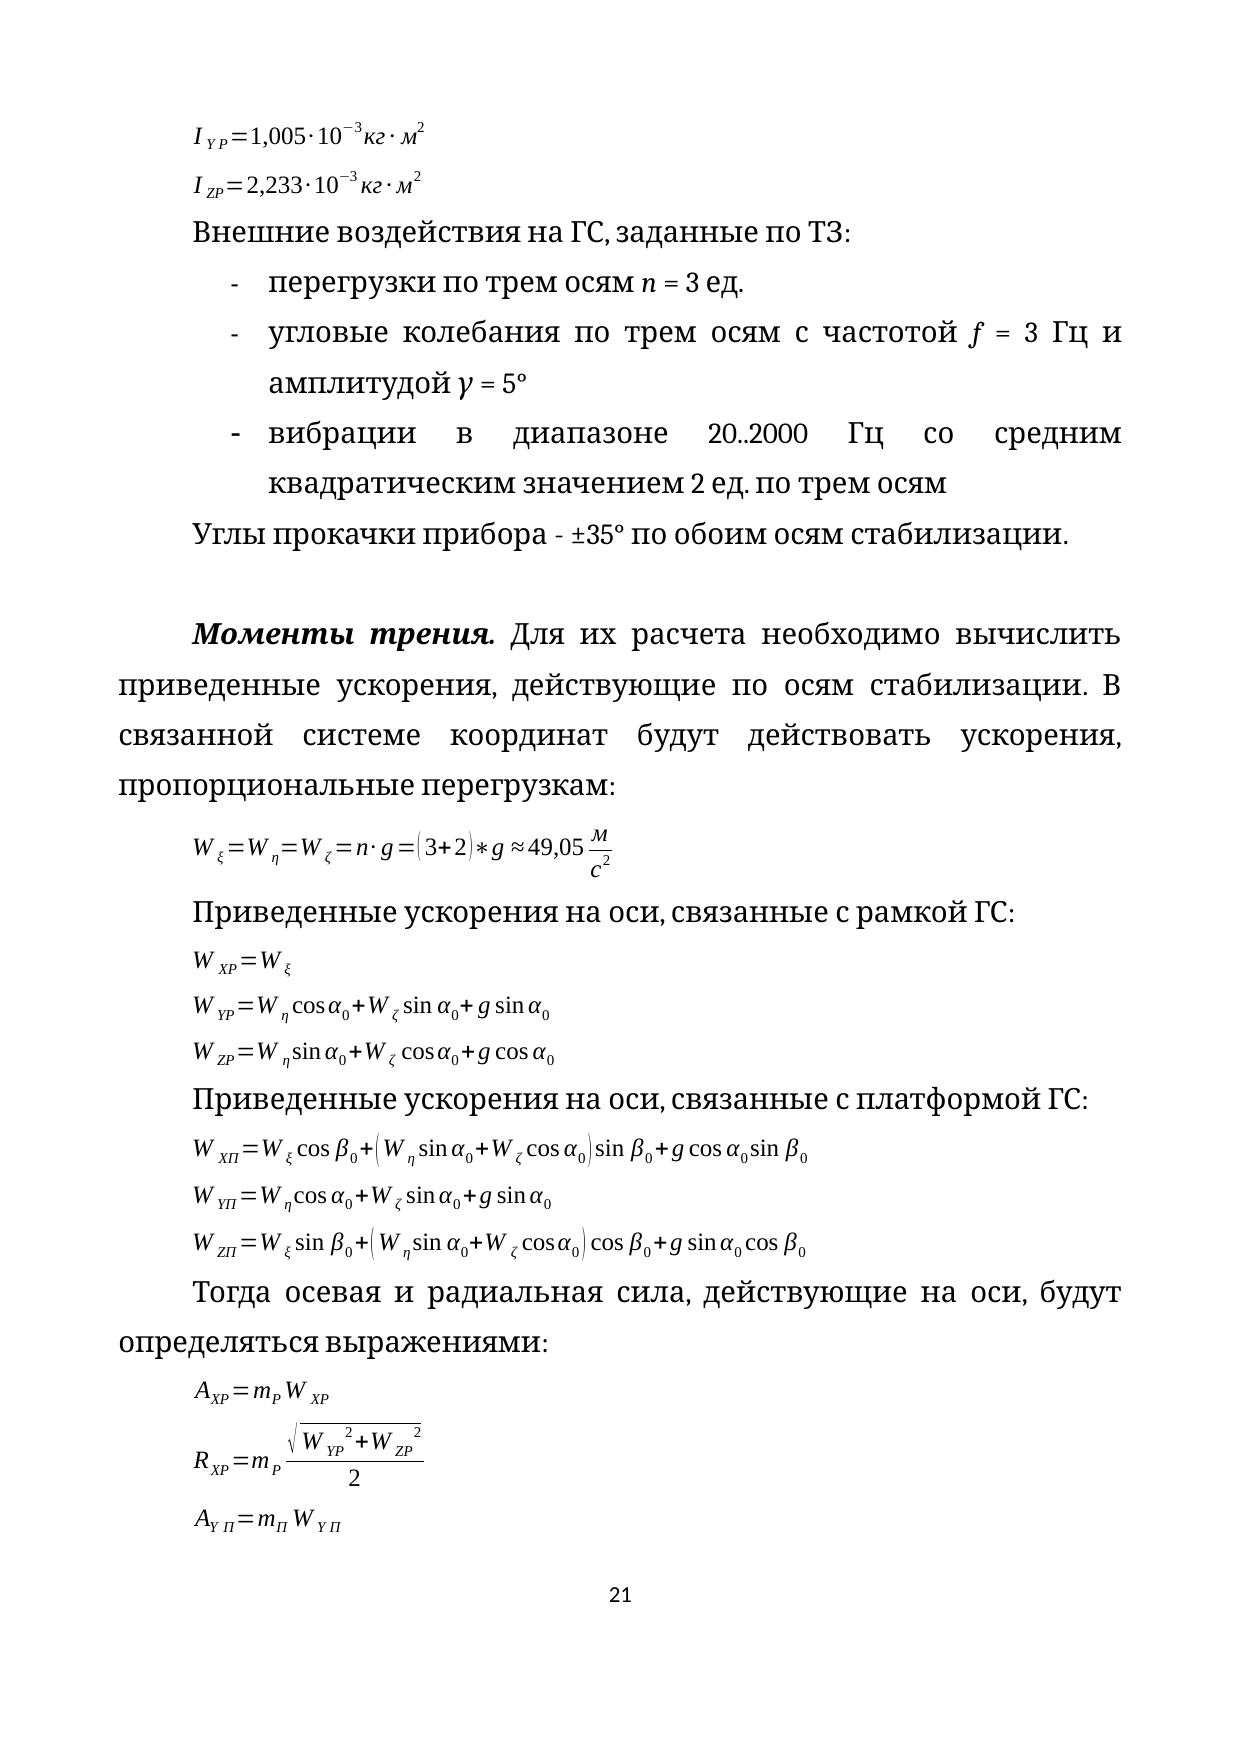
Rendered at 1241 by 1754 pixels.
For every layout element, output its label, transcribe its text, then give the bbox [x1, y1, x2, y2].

text Тогда осевая и радиальная сила, действующие на оси, будут определяться выражениями: [118, 1276, 1122, 1359]
list угловые колебания по трем осям с частотой f = 3 Гц и амплитудой γ = 5° [231, 317, 1122, 401]
text Приведенные ускорения на оси, связанные с рамкой ГС: [118, 896, 1122, 930]
list вибрации в диапазоне 20..2000 Гц со средним квадратическим значением 2 ед. по трем осям [231, 417, 1122, 501]
text Моменты трения. Для их расчета необходимо вычислить приведенные ускорения, действующие по осям стабилизации. В связанной системе координат будут действовать ускорения, пропорциональные перегрузкам: [118, 618, 1122, 803]
text Углы прокачки прибора - ±35° по обоим осям стабилизации. [118, 518, 1122, 551]
text Внешние воздействия на ГС, заданные по ТЗ: [118, 216, 1122, 249]
list перегрузки по трем осям n = 3 ед. [231, 266, 1122, 300]
text Приведенные ускорения на оси, связанные с платформой ГС: [118, 1083, 1122, 1116]
